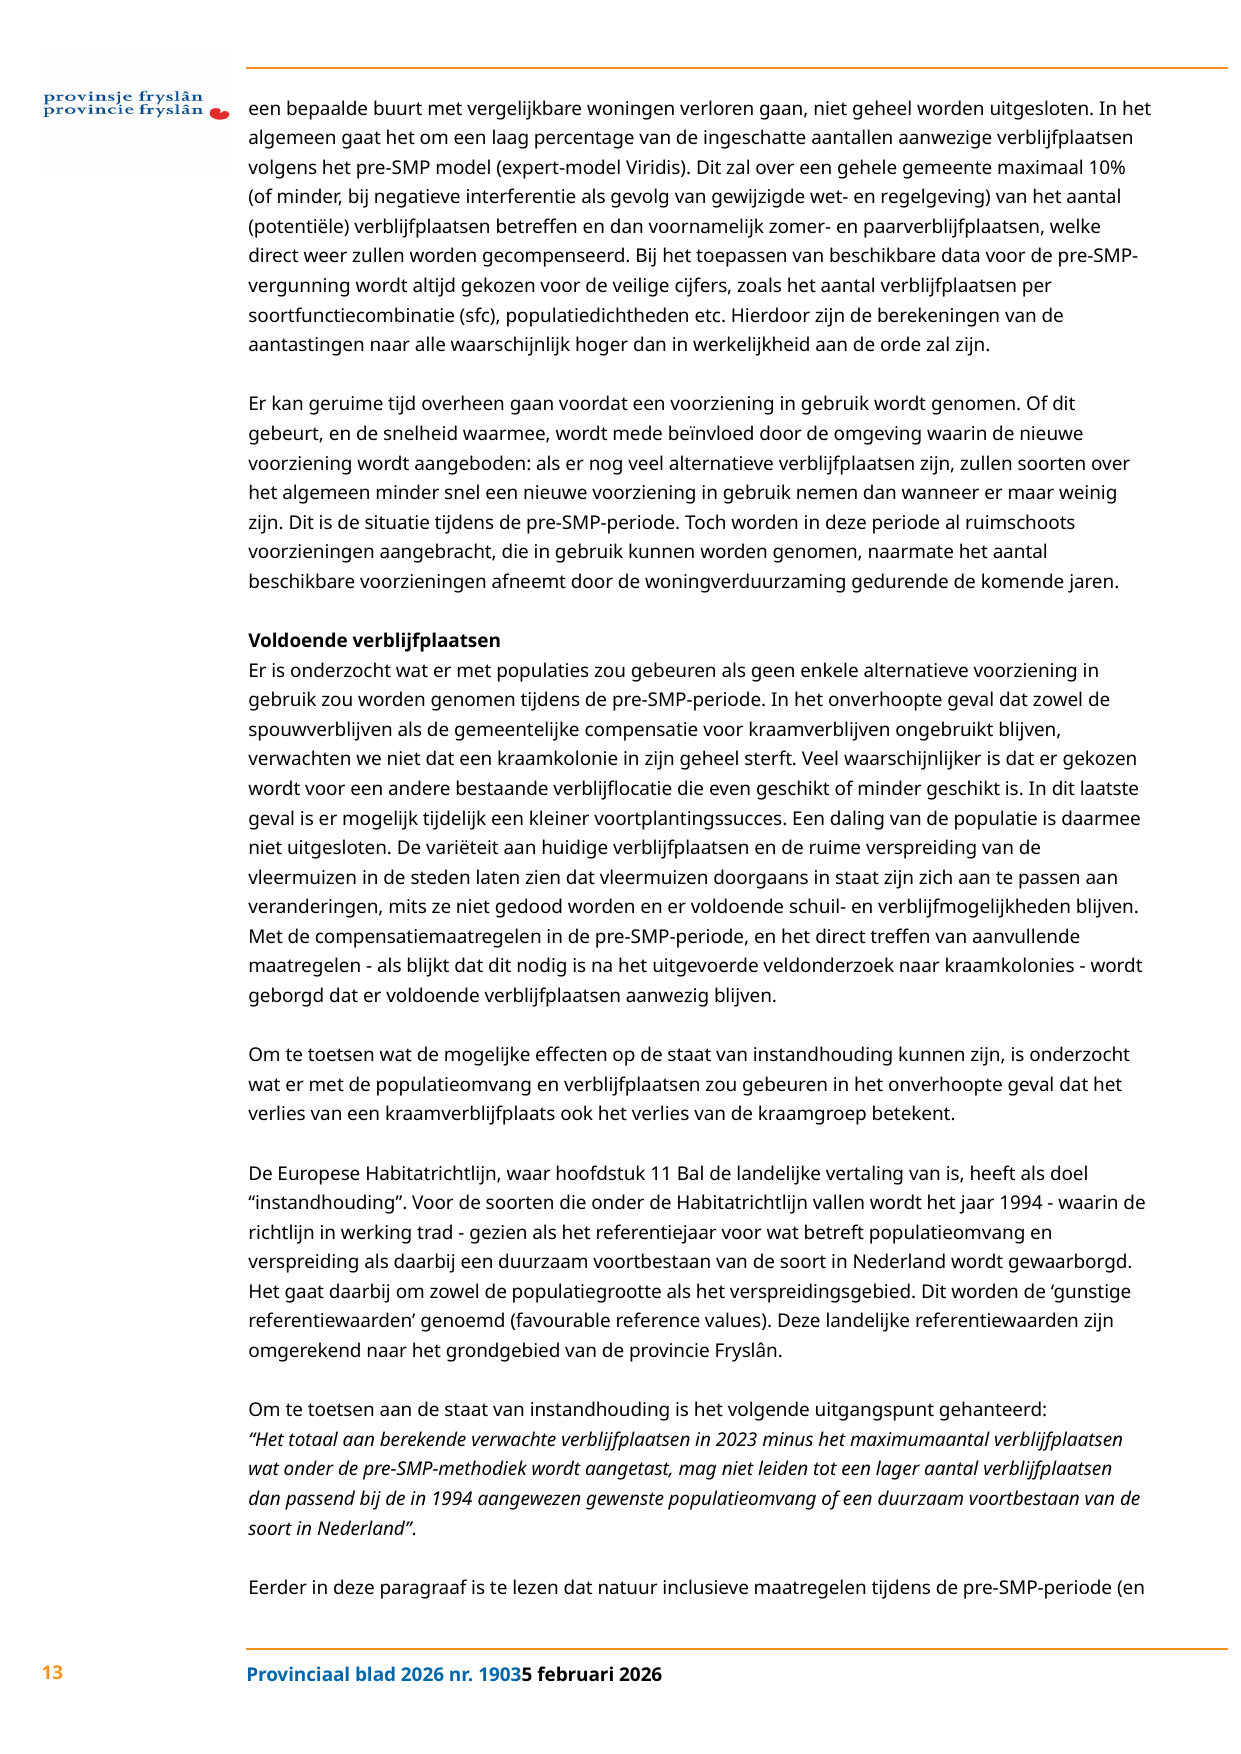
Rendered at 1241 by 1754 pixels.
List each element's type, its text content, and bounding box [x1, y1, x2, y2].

text Voldoende verblijfplaatsen [248, 627, 1152, 653]
text Om te toetsen wat de mogelijke effecten op de staat van instandhouding kunnen zijn, is onderzocht wat er met de populatieomvang en verblijfplaatsen zou gebeuren in het onverhoopte geval dat het verlies van een kraamverblijfplaats ook het verlies van de kraamgroep betekent. [248, 1041, 1152, 1126]
picture [41, 47, 231, 172]
text een bepaalde buurt met vergelijkbare woningen verloren gaan, niet geheel worden uitgesloten. In het algemeen gaat het om een laag percentage van de ingeschatte aantallen aanwezige verblijfplaatsen volgens het pre-SMP model (expert-model Viridis). Dit zal over een gehele gemeente maximaal 10% (of minder, bij negatieve interferentie als gevolg van gewijzigde wet- en regelgeving) van het aantal (potentiële) verblijfplaatsen betreffen en dan voornamelijk zomer- en paarverblijfplaatsen, welke direct weer zullen worden gecompenseerd. Bij het toepassen van beschikbare data voor de pre-SMP-vergunning wordt altijd gekozen voor de veilige cijfers, zoals het aantal verblijfplaatsen per soortfunctiecombinatie (sfc), populatiedichtheden etc. Hierdoor zijn de berekeningen van de aantastingen naar alle waarschijnlijk hoger dan in werkelijkheid aan de orde zal zijn. [248, 95, 1152, 357]
text Er is onderzocht wat er met populaties zou gebeuren als geen enkele alternatieve voorziening in gebruik zou worden genomen tijdens de pre-SMP-periode. In het onverhoopte geval dat zowel de spouwverblijven als de gemeentelijke compensatie voor kraamverblijven ongebruikt blijven, verwachten we niet dat een kraamkolonie in zijn geheel sterft. Veel waarschijnlijker is dat er gekozen wordt voor een andere bestaande verblijflocatie die even geschikt of minder geschikt is. In dit laatste geval is er mogelijk tijdelijk een kleiner voortplantingssucces. Een daling van de populatie is daarmee niet uitgesloten. De variëteit aan huidige verblijfplaatsen en de ruime verspreiding van de vleermuizen in de steden laten zien dat vleermuizen doorgaans in staat zijn zich aan te passen aan veranderingen, mits ze niet gedood worden en er voldoende schuil- en verblijfmogelijkheden blijven. Met de compensatiemaatregelen in de pre-SMP-periode, en het direct treffen van aanvullende maatregelen - als blijkt dat dit nodig is na het uitgevoerde veldonderzoek naar kraamkolonies - wordt geborgd dat er voldoende verblijfplaatsen aanwezig blijven. [248, 657, 1152, 1008]
text Eerder in deze paragraaf is te lezen dat natuur inclusieve maatregelen tijdens de pre-SMP-periode (en [248, 1574, 1152, 1600]
text Om te toetsen aan de staat van instandhouding is het volgende uitgangspunt gehanteerd: [248, 1396, 1152, 1422]
text “Het totaal aan berekende verwachte verblijfplaatsen in 2023 minus het maximumaantal verblijfplaatsen wat onder de pre-SMP-methodiek wordt aangetast, mag niet leiden tot een lager aantal verblijfplaatsen dan passend bij de in 1994 aangewezen gewenste populatieomvang of een duurzaam voortbestaan van de soort in Nederland”. [248, 1426, 1152, 1541]
text De Europese Habitatrichtlijn, waar hoofdstuk 11 Bal de landelijke vertaling van is, heeft als doel “instandhouding”. Voor de soorten die onder de Habitatrichtlijn vallen wordt het jaar 1994 - waarin de richtlijn in werking trad - gezien als het referentiejaar voor wat betreft populatieomvang en verspreiding als daarbij een duurzaam voortbestaan van de soort in Nederland wordt gewaarborgd. Het gaat daarbij om zowel de populatiegrootte als het verspreidingsgebied. Dit worden de ‘gunstige referentiewaarden’ genoemd (favourable reference values). Deze landelijke referentiewaarden zijn omgerekend naar het grondgebied van de provincie Fryslân. [248, 1160, 1152, 1363]
text Er kan geruime tijd overheen gaan voordat een voorziening in gebruik wordt genomen. Of dit gebeurt, en de snelheid waarmee, wordt mede beïnvloed door de omgeving waarin de nieuwe voorziening wordt aangeboden: als er nog veel alternatieve verblijfplaatsen zijn, zullen soorten over het algemeen minder snel een nieuwe voorziening in gebruik nemen dan wanneer er maar weinig zijn. Dit is de situatie tijdens de pre-SMP-periode. Toch worden in deze periode al ruimschoots voorzieningen aangebracht, die in gebruik kunnen worden genomen, naarmate het aantal beschikbare voorzieningen afneemt door de woningverduurzaming gedurende de komende jaren. [248, 391, 1152, 594]
